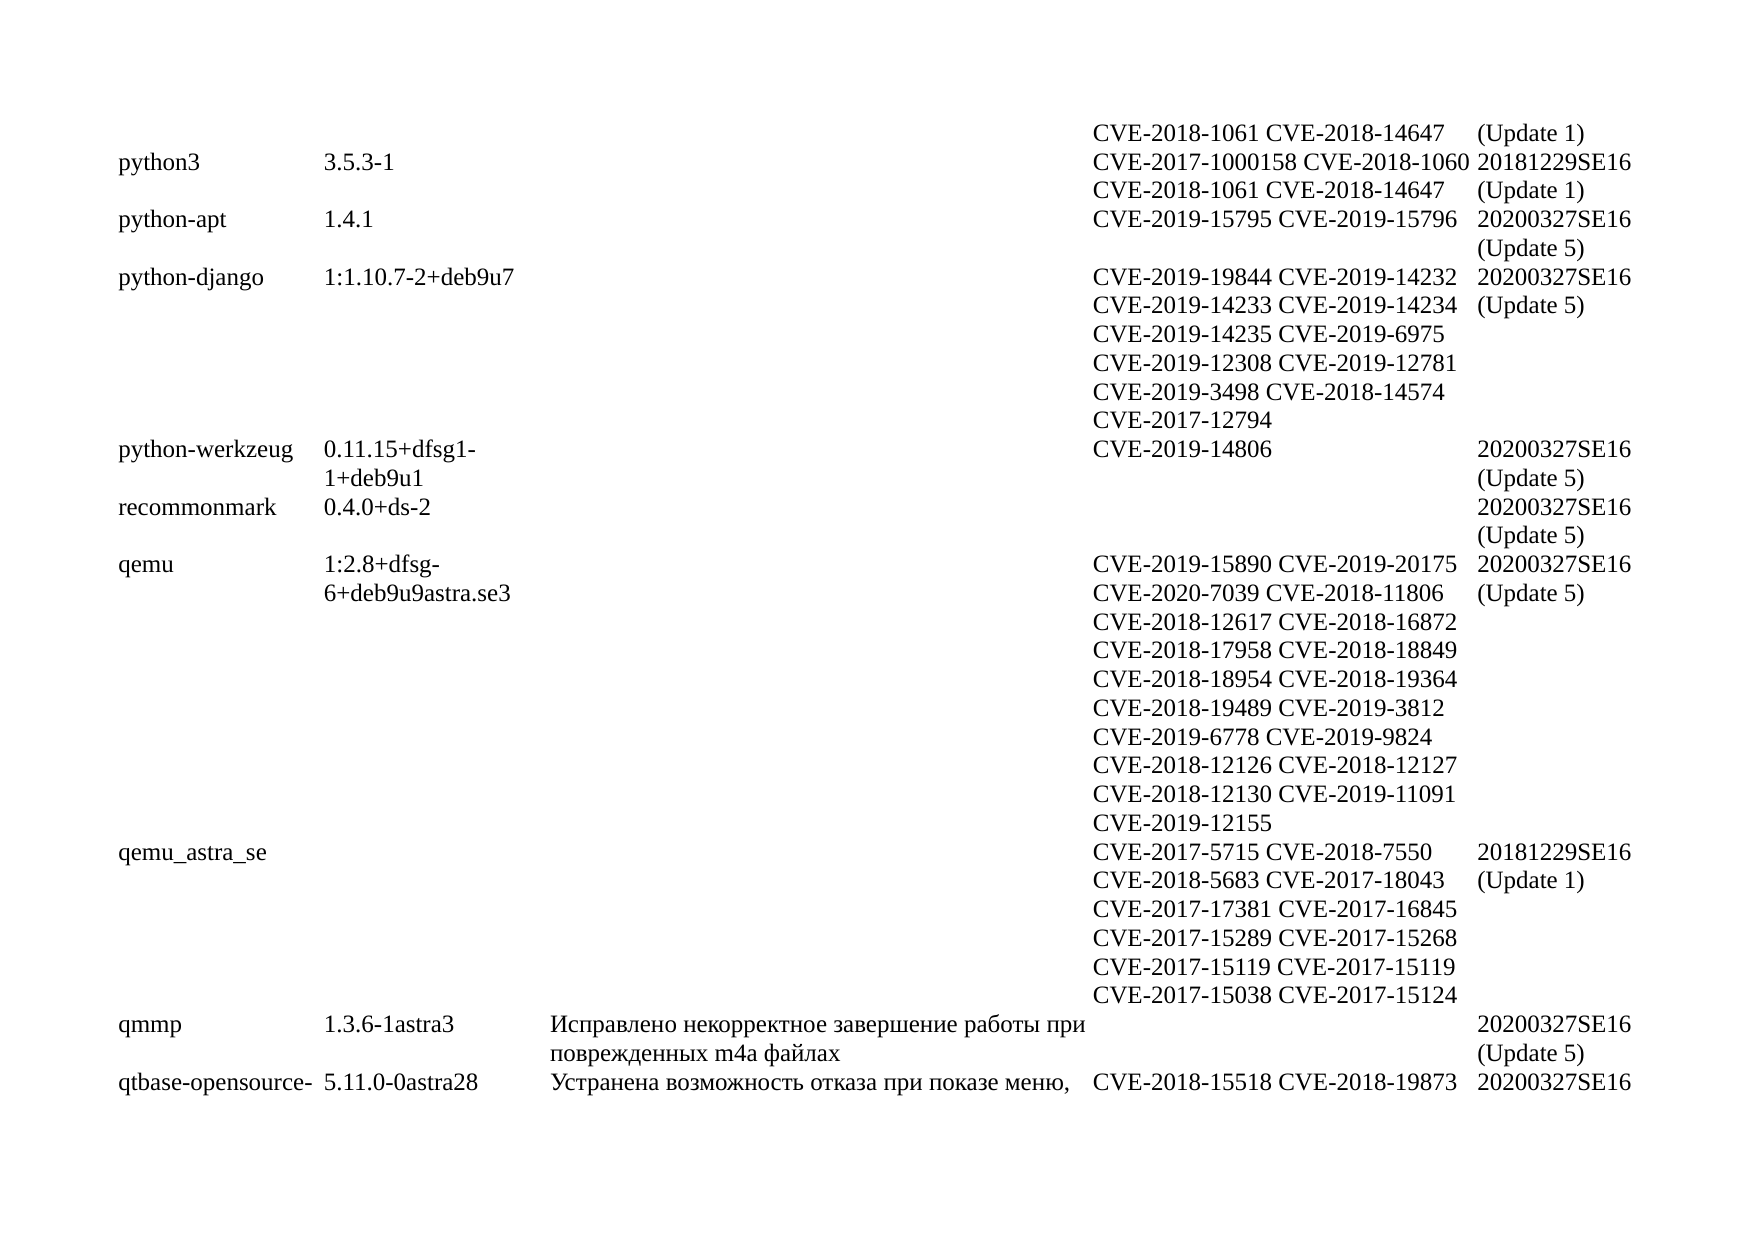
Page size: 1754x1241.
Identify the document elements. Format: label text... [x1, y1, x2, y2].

table_cell python-django [118, 262, 324, 434]
table_cell 3.5.3-1 [324, 147, 550, 204]
table_cell CVE-2019-19844 CVE-2019-14232 CVE-2019-14233 CVE-2019-14234 CVE-2019-14235 CVE-2019-6975 CVE-2019-12308 CVE-2019-12781 CVE-2019-3498 CVE-2018-14574 CVE-2017-12794 [1093, 262, 1477, 434]
table_cell qemu [118, 549, 324, 837]
table_cell CVE-2017-1000158 CVE-2018-1060 CVE-2018-1061 CVE-2018-14647 [1093, 147, 1477, 204]
table_cell 20200327SE16 (Update 5) [1477, 1009, 1636, 1067]
table_cell CVE-2018-1061 CVE-2018-14647 [1093, 118, 1477, 147]
table_cell qemu_astra_se [118, 837, 324, 1009]
table_cell 20181229SE16 (Update 1) [1477, 147, 1636, 204]
table_cell 0.4.0+ds-2 [324, 492, 550, 549]
table_cell 20200327SE16 [1477, 1067, 1636, 1096]
table_cell [324, 837, 550, 1009]
table_cell Исправлено некорректное завершение работы при поврежденных m4a файлах [550, 1009, 1093, 1067]
table_cell [550, 147, 1093, 204]
table_cell 5.11.0-0astra28 [324, 1067, 550, 1096]
table_cell python-werkzeug [118, 434, 324, 492]
table_cell 1.4.1 [324, 204, 550, 262]
table_cell qmmp [118, 1009, 324, 1067]
table_cell 20200327SE16 (Update 5) [1477, 434, 1636, 492]
table_cell [1093, 492, 1477, 549]
table_cell [1093, 1009, 1477, 1067]
table_cell qtbase-opensource- [118, 1067, 324, 1096]
table_cell 1.3.6-1astra3 [324, 1009, 550, 1067]
table_cell 20200327SE16 (Update 5) [1477, 492, 1636, 549]
table_cell [550, 434, 1093, 492]
table_cell [550, 837, 1093, 1009]
table_cell 20181229SE16 (Update 1) [1477, 837, 1636, 1009]
table_cell [550, 262, 1093, 434]
table_cell python3 [118, 147, 324, 204]
table_cell CVE-2018-15518 CVE-2018-19873 [1093, 1067, 1477, 1096]
table_cell recommonmark [118, 492, 324, 549]
table_cell [118, 118, 324, 147]
table_cell (Update 1) [1477, 118, 1636, 147]
table_cell [550, 549, 1093, 837]
table_cell CVE-2017-5715 CVE-2018-7550 CVE-2018-5683 CVE-2017-18043 CVE-2017-17381 CVE-2017-16845 CVE-2017-15289 CVE-2017-15268 CVE-2017-15119 CVE-2017-15119 CVE-2017-15038 CVE-2017-15124 [1093, 837, 1477, 1009]
table_cell 20200327SE16 (Update 5) [1477, 549, 1636, 837]
table_cell [550, 118, 1093, 147]
table_cell 20200327SE16 (Update 5) [1477, 204, 1636, 262]
table_cell Устранена возможность отказа при показе меню, [550, 1067, 1093, 1096]
table_cell CVE-2019-14806 [1093, 434, 1477, 492]
table_cell 1:1.10.7-2+deb9u7 [324, 262, 550, 434]
table_cell 1:2.8+dfsg-6+deb9u9astra.se3 [324, 549, 550, 837]
table_cell CVE-2019-15795 CVE-2019-15796 [1093, 204, 1477, 262]
table_cell [550, 492, 1093, 549]
table_cell CVE-2019-15890 CVE-2019-20175 CVE-2020-7039 CVE-2018-11806 CVE-2018-12617 CVE-2018-16872 CVE-2018-17958 CVE-2018-18849 CVE-2018-18954 CVE-2018-19364 CVE-2018-19489 CVE-2019-3812 CVE-2019-6778 CVE-2019-9824 CVE-2018-12126 CVE-2018-12127 CVE-2018-12130 CVE-2019-11091 CVE-2019-12155 [1093, 549, 1477, 837]
table_cell [324, 118, 550, 147]
table_cell 20200327SE16 (Update 5) [1477, 262, 1636, 434]
table_cell 0.11.15+dfsg1-1+deb9u1 [324, 434, 550, 492]
table_cell [550, 204, 1093, 262]
table_cell python-apt [118, 204, 324, 262]
